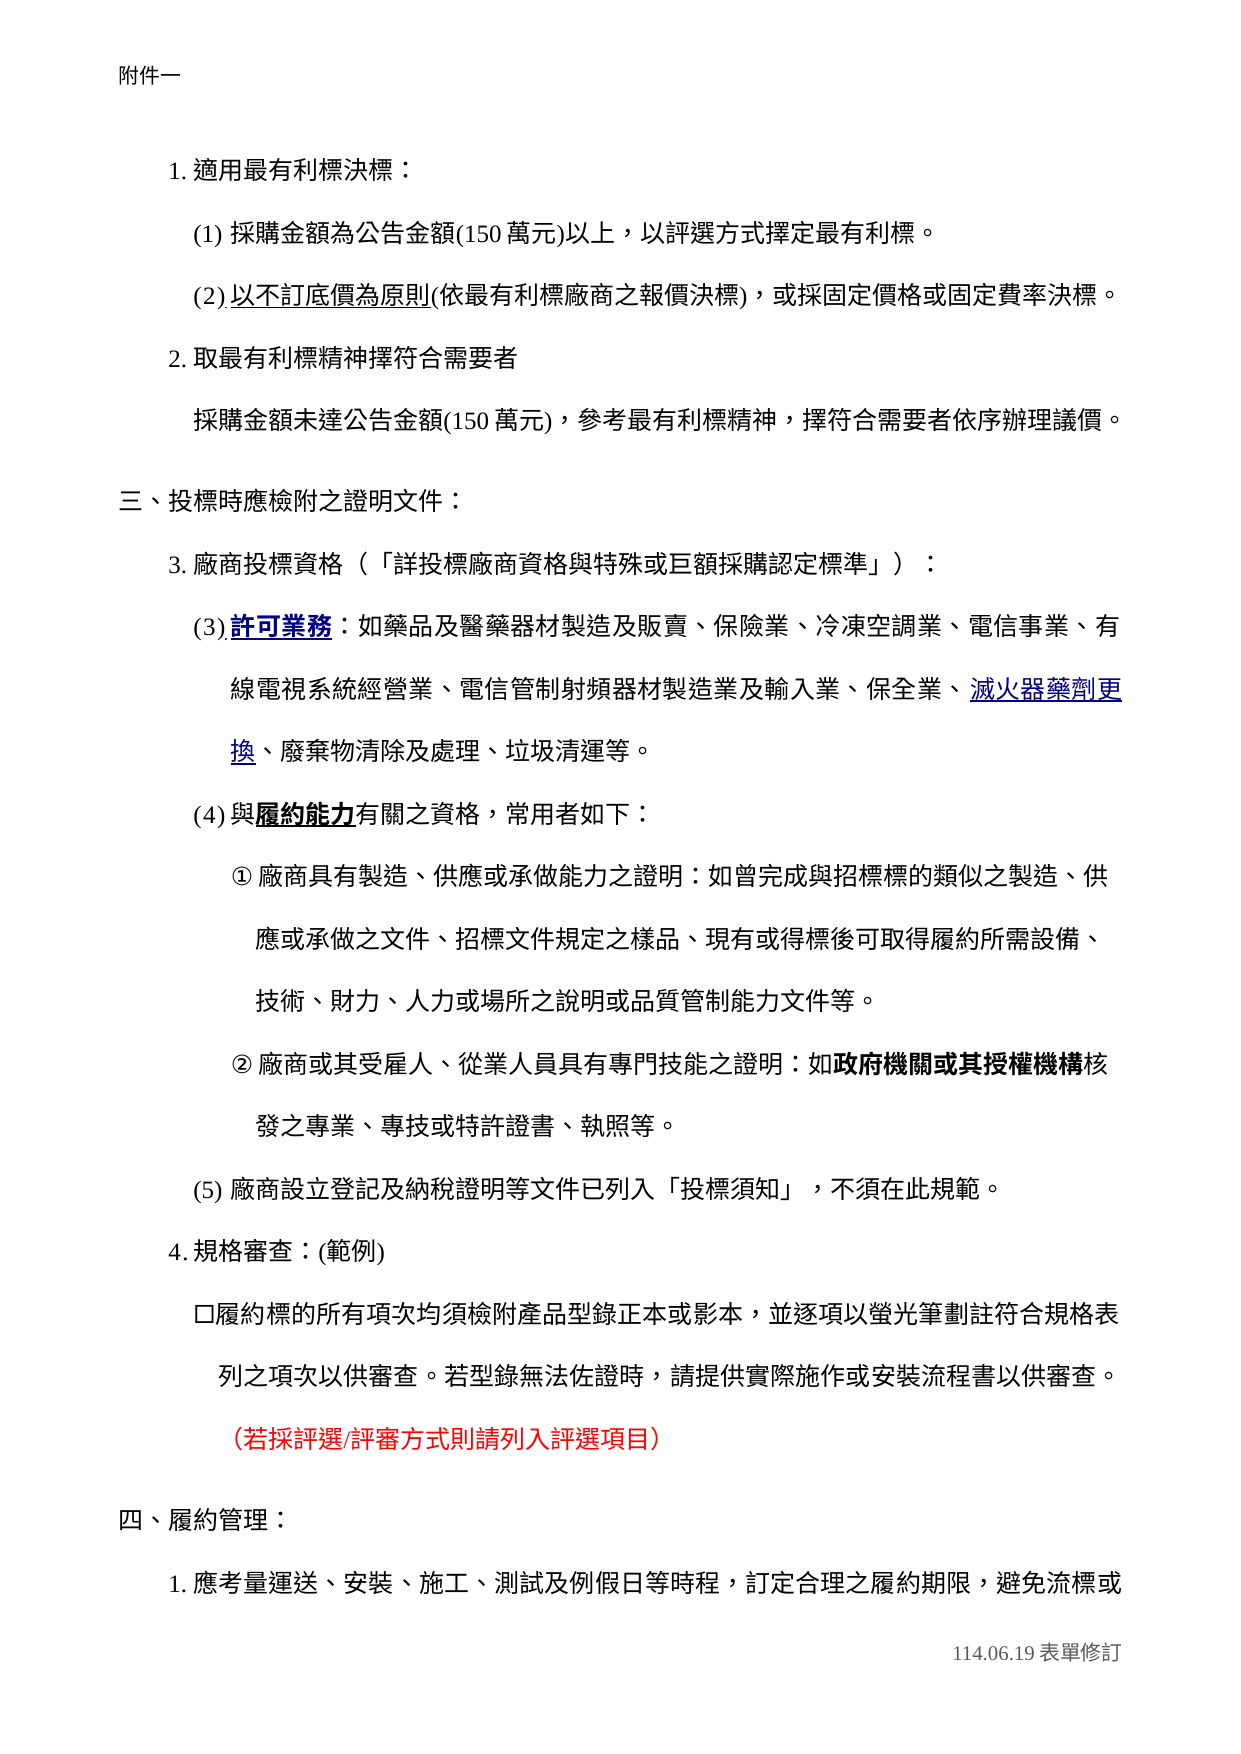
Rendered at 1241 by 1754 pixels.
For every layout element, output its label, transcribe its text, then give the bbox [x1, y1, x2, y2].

list 許可業務：如藥品及醫藥器材製造及販賣、保險業、冷凍空調業、電信事業、有線電視系統經營業、電信管制射頻器材製造業及輸入業、保全業、滅火器藥劑更換、廢棄物清除及處理、垃圾清運等。 [193, 583, 1122, 771]
list 與履約能力有關之資格，常用者如下： [193, 771, 1122, 833]
list 廠商投標資格（「詳投標廠商資格與特殊或巨額採購認定標準」）： [168, 521, 1122, 583]
text 採購金額未達公告金額(150萬元)，參考最有利標精神，擇符合需要者依序辦理議價。 [193, 377, 1122, 439]
text ②廠商或其受雇人、從業人員具有專門技能之證明：如政府機關或其授權機構核發之專業、專技或特許證書、執照等。 [231, 1021, 1122, 1146]
list 廠商設立登記及納稅證明等文件已列入「投標須知」，不須在此規範。 [193, 1146, 1122, 1208]
text 四、履約管理： [118, 1477, 1122, 1539]
list 取最有利標精神擇符合需要者 [168, 314, 1122, 377]
list 以不訂底價為原則(依最有利標廠商之報價決標)，或採固定價格或固定費率決標。 [193, 252, 1122, 314]
list 應考量運送、安裝、施工、測試及例假日等時程，訂定合理之履約期限，避免流標或 [168, 1539, 1122, 1602]
text 三、投標時應檢附之證明文件： [118, 458, 1122, 521]
list 適用最有利標決標： [168, 127, 1122, 189]
list 採購金額為公告金額(150萬元)以上，以評選方式擇定最有利標。 [193, 189, 1122, 252]
text 履約標的所有項次均須檢附產品型錄正本或影本，並逐項以螢光筆劃註符合規格表列之項次以供審查。若型錄無法佐證時，請提供實際施作或安裝流程書以供審查。（若採評選/評審方式則請列入評選項目） [193, 1271, 1122, 1458]
text ①廠商具有製造、供應或承做能力之證明：如曾完成與招標標的類似之製造、供應或承做之文件、招標文件規定之樣品、現有或得標後可取得履約所需設備、技術、財力、人力或場所之說明或品質管制能力文件等。 [231, 833, 1122, 1021]
list 規格審查：(範例) [168, 1208, 1122, 1271]
